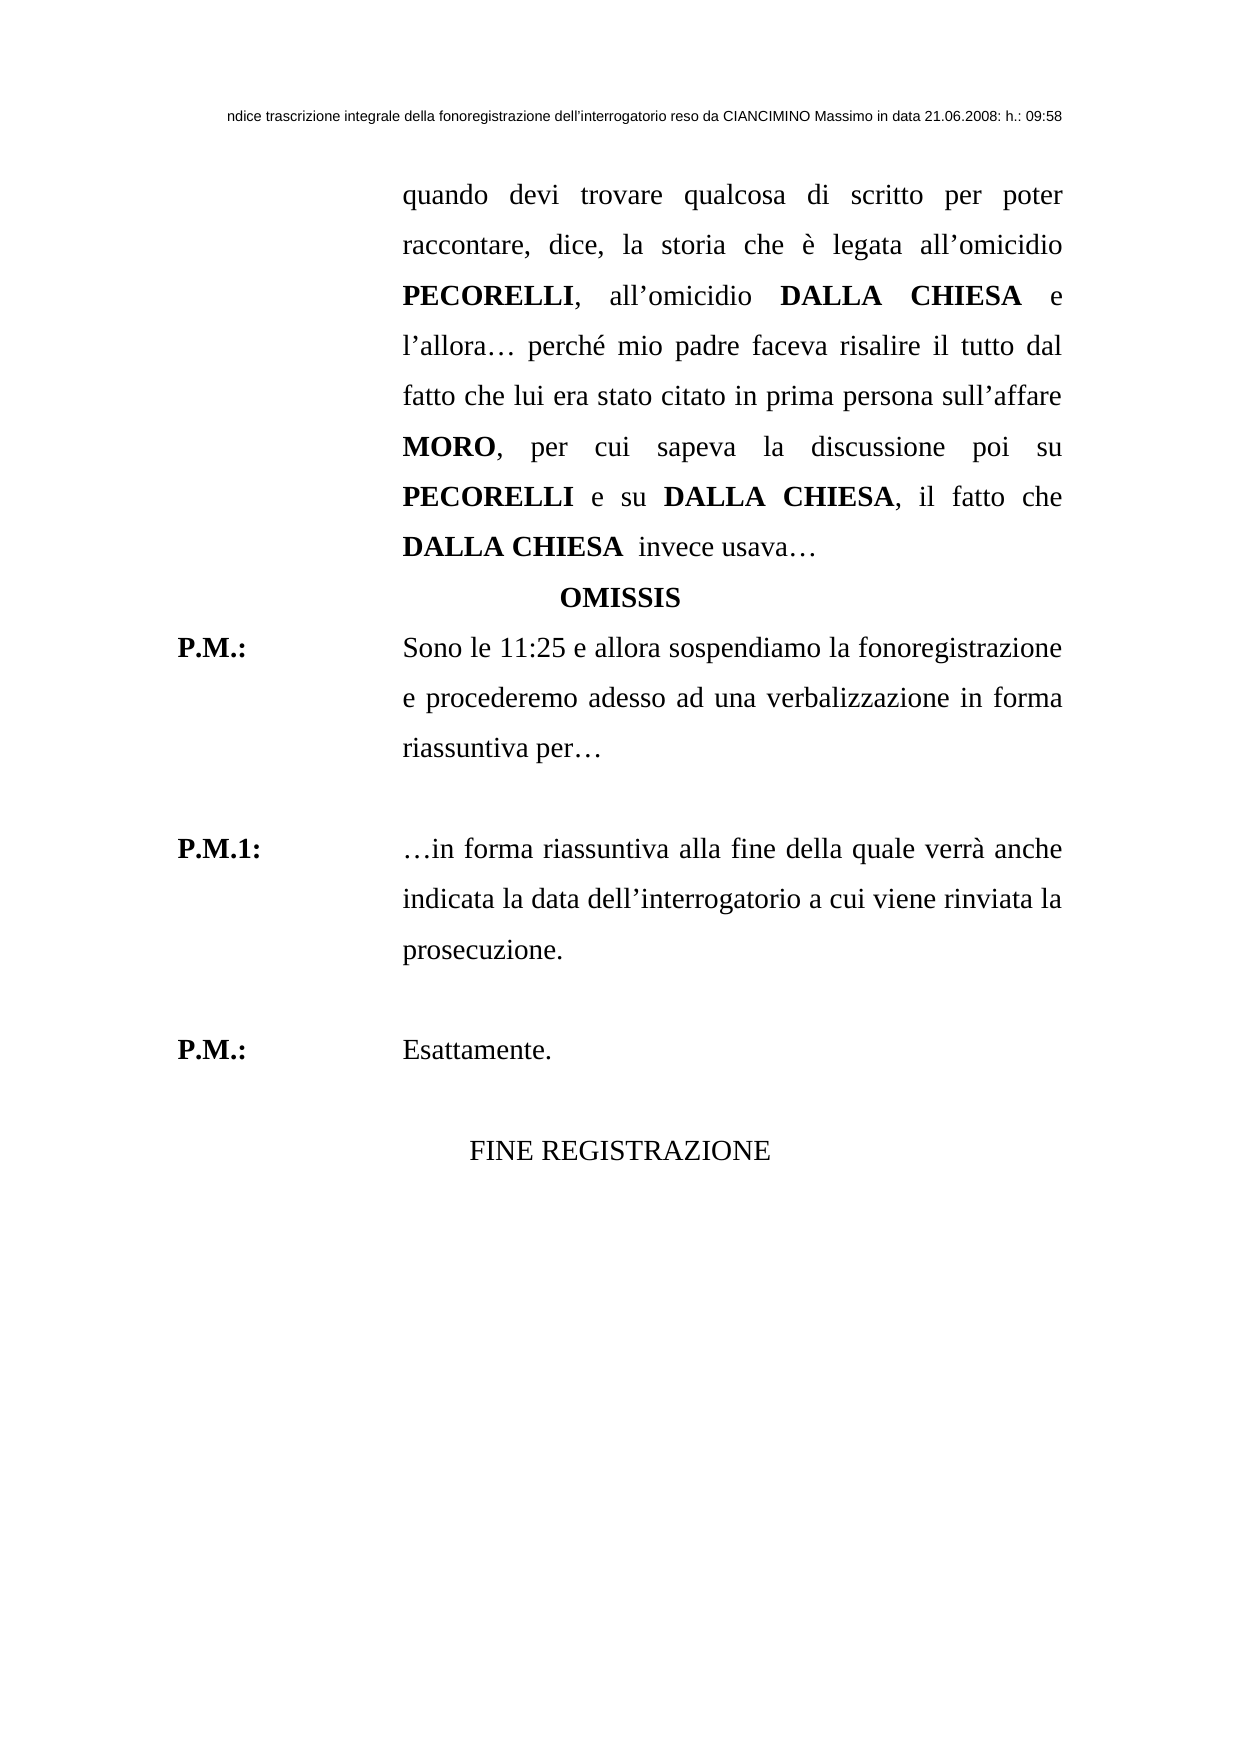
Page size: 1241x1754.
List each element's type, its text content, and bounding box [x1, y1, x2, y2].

text P.M.: Sono le 11:25 e allora sospendiamo la fonoregistrazione e procederemo adesso ad una verbalizzazione in forma riassuntiva per… [177, 630, 1063, 764]
text P.M.: Esattamente. [177, 1032, 1063, 1066]
text P.M.1: …in forma riassuntiva alla fine della quale verrà anche indicata la data dell’interrogatorio a cui viene rinviata la prosecuzione. [177, 831, 1063, 965]
text quando devi trovare qualcosa di scritto per poter raccontare, dice, la storia che è legata all’omicidio PECORELLI, all’omicidio DALLA CHIESA e l’allora… perché mio padre faceva risalire il tutto dal fatto che lui era stato citato in prima persona sull’affare MORO, per cui sapeva la discussione poi su PECORELLI e su DALLA CHIESA, il fatto che DALLA CHIESA invece usava… [177, 177, 1063, 563]
text OMISSIS [177, 580, 1063, 613]
text FINE REGISTRAZIONE [177, 1133, 1063, 1167]
